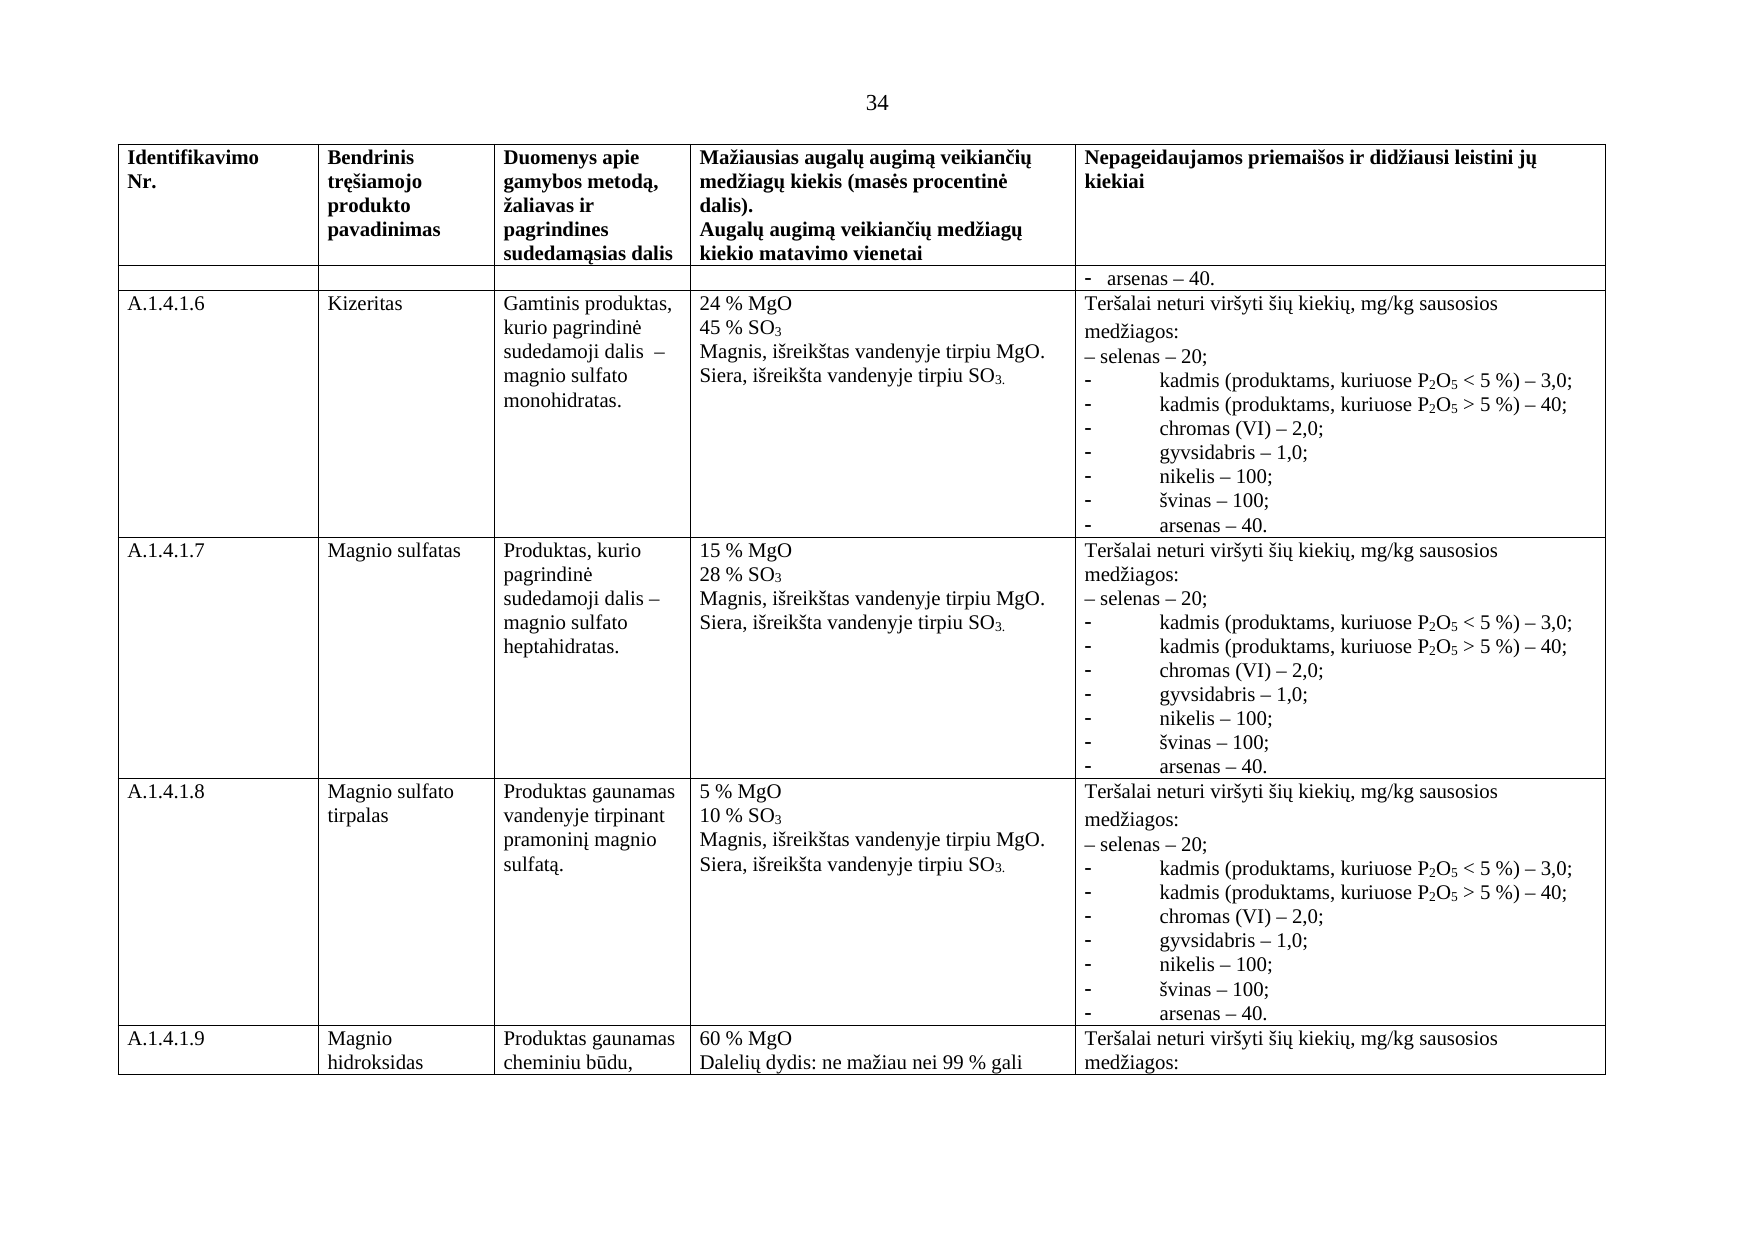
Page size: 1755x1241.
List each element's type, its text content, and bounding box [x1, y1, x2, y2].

table_cell A.1.4.1.9 [119, 1026, 318, 1074]
table_cell Produktas gaunamas cheminiu būdu, [495, 1026, 690, 1074]
table_cell [319, 266, 494, 290]
table_cell 5 % MgO 10 % SO3 Magnis, išreikštas vandenyje tirpiu MgO. Siera, išreikšta vandenyje tirpiu SO3. [691, 779, 1075, 1024]
table_header Nepageidaujamos priemaišos ir didžiausi leistini jų kiekiai [1076, 145, 1605, 265]
table_cell A.1.4.1.6 [119, 291, 318, 537]
table_cell 24 % MgO 45 % SO3 Magnis, išreikštas vandenyje tirpiu MgO. Siera, išreikšta vandenyje tirpiu SO3. [691, 291, 1075, 537]
table_cell  arsenas – 40. [1076, 266, 1605, 290]
table_cell [691, 266, 1075, 290]
table_header Bendrinis tręšiamojo produkto pavadinimas [319, 145, 494, 265]
table_cell Teršalai neturi viršyti šių kiekių, mg/kg sausosios medžiagos: – selenas – 20;  kadmis (produktams, kuriuose P2O5 < 5 %) – 3,0;  kadmis (produktams, kuriuose P2O5 > 5 %) – 40;  chromas (VI) – 2,0;  gyvsidabris – 1,0;  nikelis – 100;  švinas – 100;  arsenas – 40. [1076, 779, 1605, 1024]
table_header Duomenys apie gamybos metodą, žaliavas ir pagrindines sudedamąsias dalis [495, 145, 690, 265]
table_cell [119, 266, 318, 290]
table_cell A.1.4.1.7 [119, 538, 318, 778]
table_header Identifikavimo Nr. [119, 145, 318, 265]
table_cell Teršalai neturi viršyti šių kiekių, mg/kg sausosios medžiagos: [1076, 1026, 1605, 1074]
table_cell Produktas gaunamas vandenyje tirpinant pramoninį magnio sulfatą. [495, 779, 690, 1024]
table_cell [495, 266, 690, 290]
table_cell Kizeritas [319, 291, 494, 537]
table_cell 60 % MgO Dalelių dydis: ne mažiau nei 99 % gali [691, 1026, 1075, 1074]
table_cell Gamtinis produktas, kurio pagrindinė sudedamoji dalis – magnio sulfato monohidratas. [495, 291, 690, 537]
table_cell Magnio sulfatas [319, 538, 494, 778]
table_cell Magnio sulfato tirpalas [319, 779, 494, 1024]
table_header Mažiausias augalų augimą veikiančių medžiagų kiekis (masės procentinė dalis). Augalų augimą veikiančių medžiagų kiekio matavimo vienetai [691, 145, 1075, 265]
table_cell Magnio hidroksidas [319, 1026, 494, 1074]
table_cell 15 % MgO 28 % SO3 Magnis, išreikštas vandenyje tirpiu MgO. Siera, išreikšta vandenyje tirpiu SO3. [691, 538, 1075, 778]
table_cell Produktas, kurio pagrindinė sudedamoji dalis – magnio sulfato heptahidratas. [495, 538, 690, 778]
table_cell Teršalai neturi viršyti šių kiekių, mg/kg sausosios medžiagos: – selenas – 20;  kadmis (produktams, kuriuose P2O5 < 5 %) – 3,0;  kadmis (produktams, kuriuose P2O5 > 5 %) – 40;  chromas (VI) – 2,0;  gyvsidabris – 1,0;  nikelis – 100;  švinas – 100;  arsenas – 40. [1076, 291, 1605, 537]
table_cell A.1.4.1.8 [119, 779, 318, 1024]
table_cell Teršalai neturi viršyti šių kiekių, mg/kg sausosios medžiagos: – selenas – 20;  kadmis (produktams, kuriuose P2O5 < 5 %) – 3,0;  kadmis (produktams, kuriuose P2O5 > 5 %) – 40;  chromas (VI) – 2,0;  gyvsidabris – 1,0;  nikelis – 100;  švinas – 100;  arsenas – 40. [1076, 538, 1605, 778]
